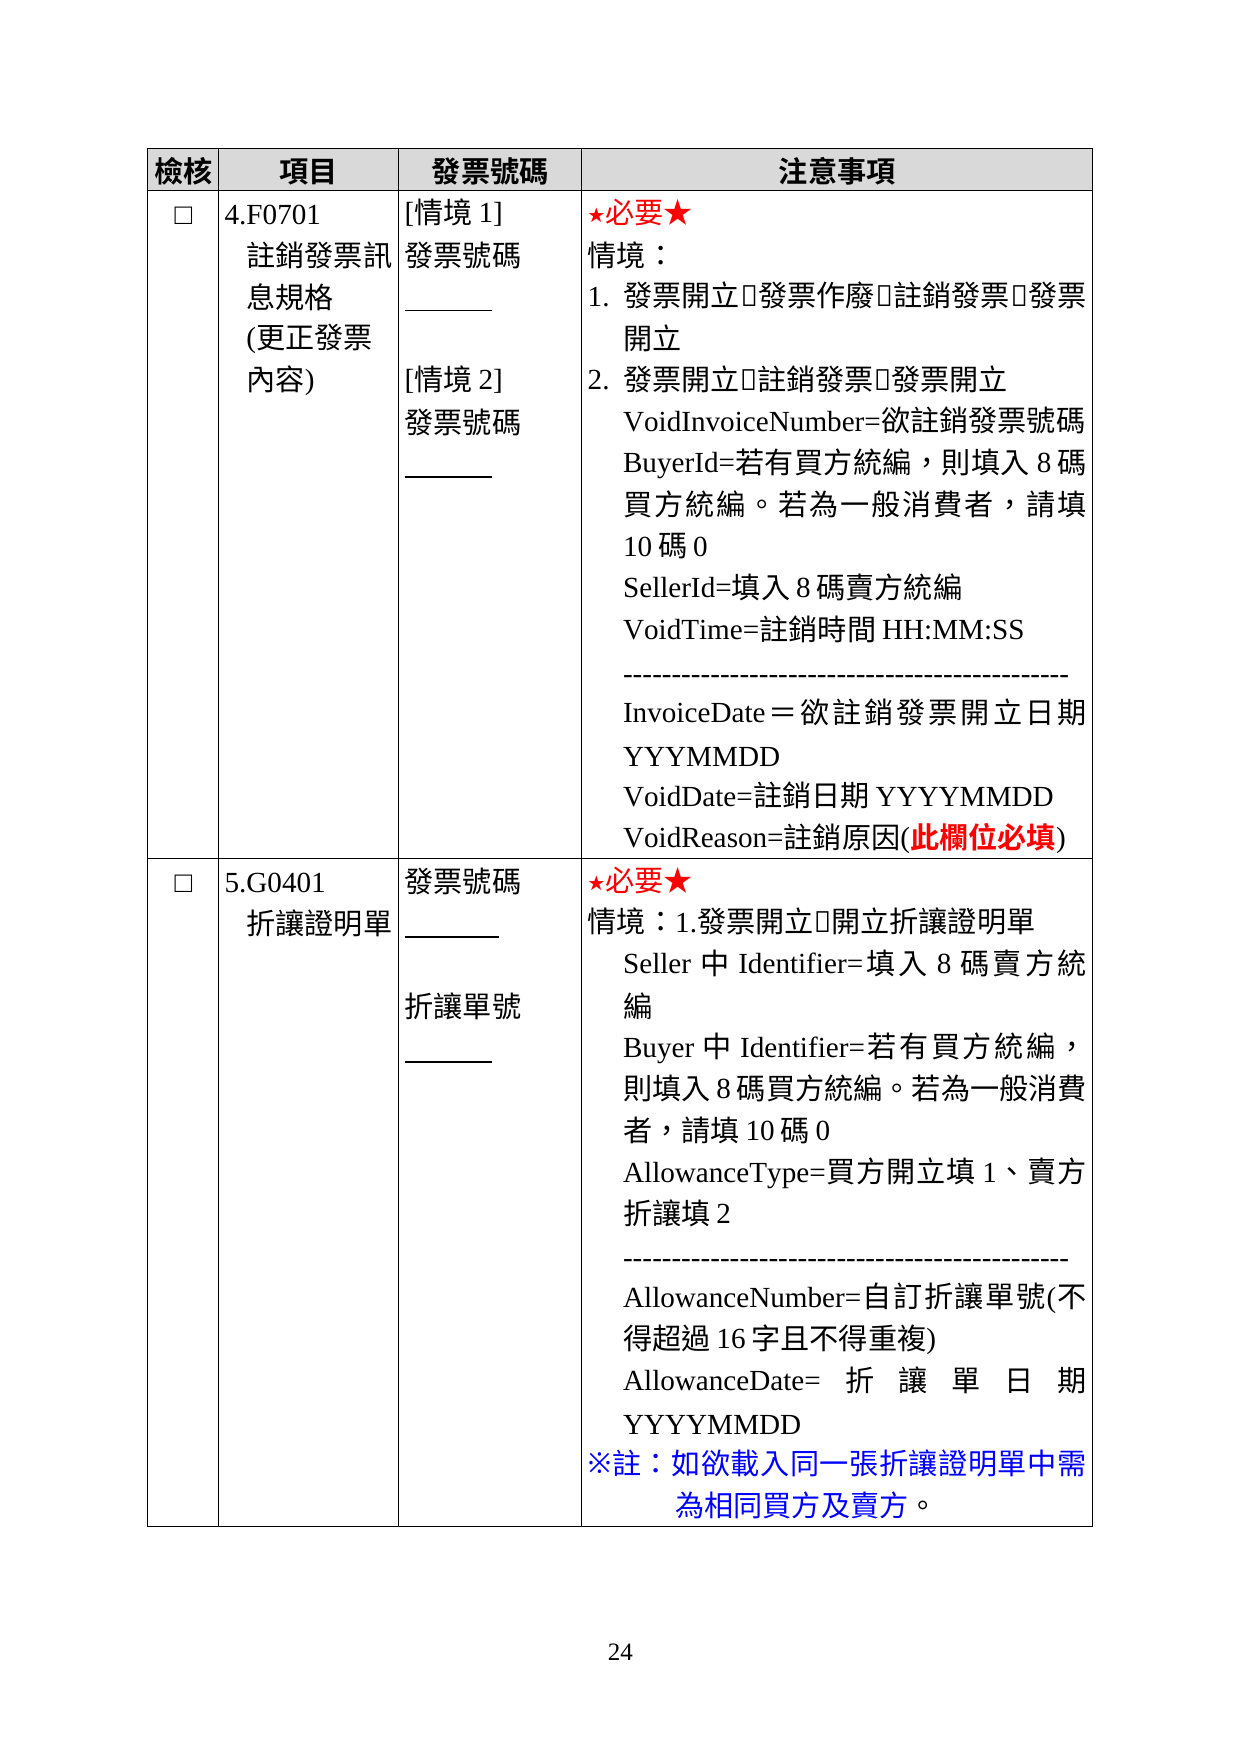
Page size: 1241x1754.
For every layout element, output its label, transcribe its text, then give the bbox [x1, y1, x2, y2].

table_cell ★必要★ 情境： 發票開立發票作廢註銷發票發票開立 發票開立註銷發票發票開立 VoidInvoiceNumber=欲註銷發票號碼 BuyerId=若有買方統編，則填入8碼買方統編。若為一般消費者，請填10碼0 SellerId=填入8碼賣方統編 VoidTime=註銷時間HH:MM:SS ---------------------------------------------- InvoiceDate＝欲註銷發票開立日期YYYMMDD VoidDate=註銷日期YYYYMMDD VoidReason=註銷原因(此欄位必填) [582, 191, 1092, 858]
table_cell □ [148, 859, 218, 1526]
table_cell 5.G0401 折讓證明單 [219, 859, 398, 1526]
table_cell □ [148, 191, 218, 858]
table_header 發票號碼 [399, 149, 581, 190]
table_cell 4.F0701 註銷發票訊息規格 (更正發票內容) [219, 191, 398, 858]
table_cell [情境1] 發票號碼 [情境2] 發票號碼 [399, 191, 581, 858]
table_header 項目 [219, 149, 398, 190]
table_cell ★必要★ 情境：1.發票開立開立折讓證明單 Seller中Identifier=填入8碼賣方統編 Buyer中Identifier=若有買方統編，則填入8碼買方統編。若為一般消費者，請填10碼0 AllowanceType=買方開立填1、賣方折讓填2 ---------------------------------------------- AllowanceNumber=自訂折讓單號(不得超過16字且不得重複) AllowanceDate=折讓單日期YYYYMMDD ※註：如欲載入同一張折讓證明單中需為相同買方及賣方。 [582, 859, 1092, 1526]
table_header 檢核 [148, 149, 218, 190]
table_cell 發票號碼 折讓單號 [399, 859, 581, 1526]
table_header 注意事項 [582, 149, 1092, 190]
